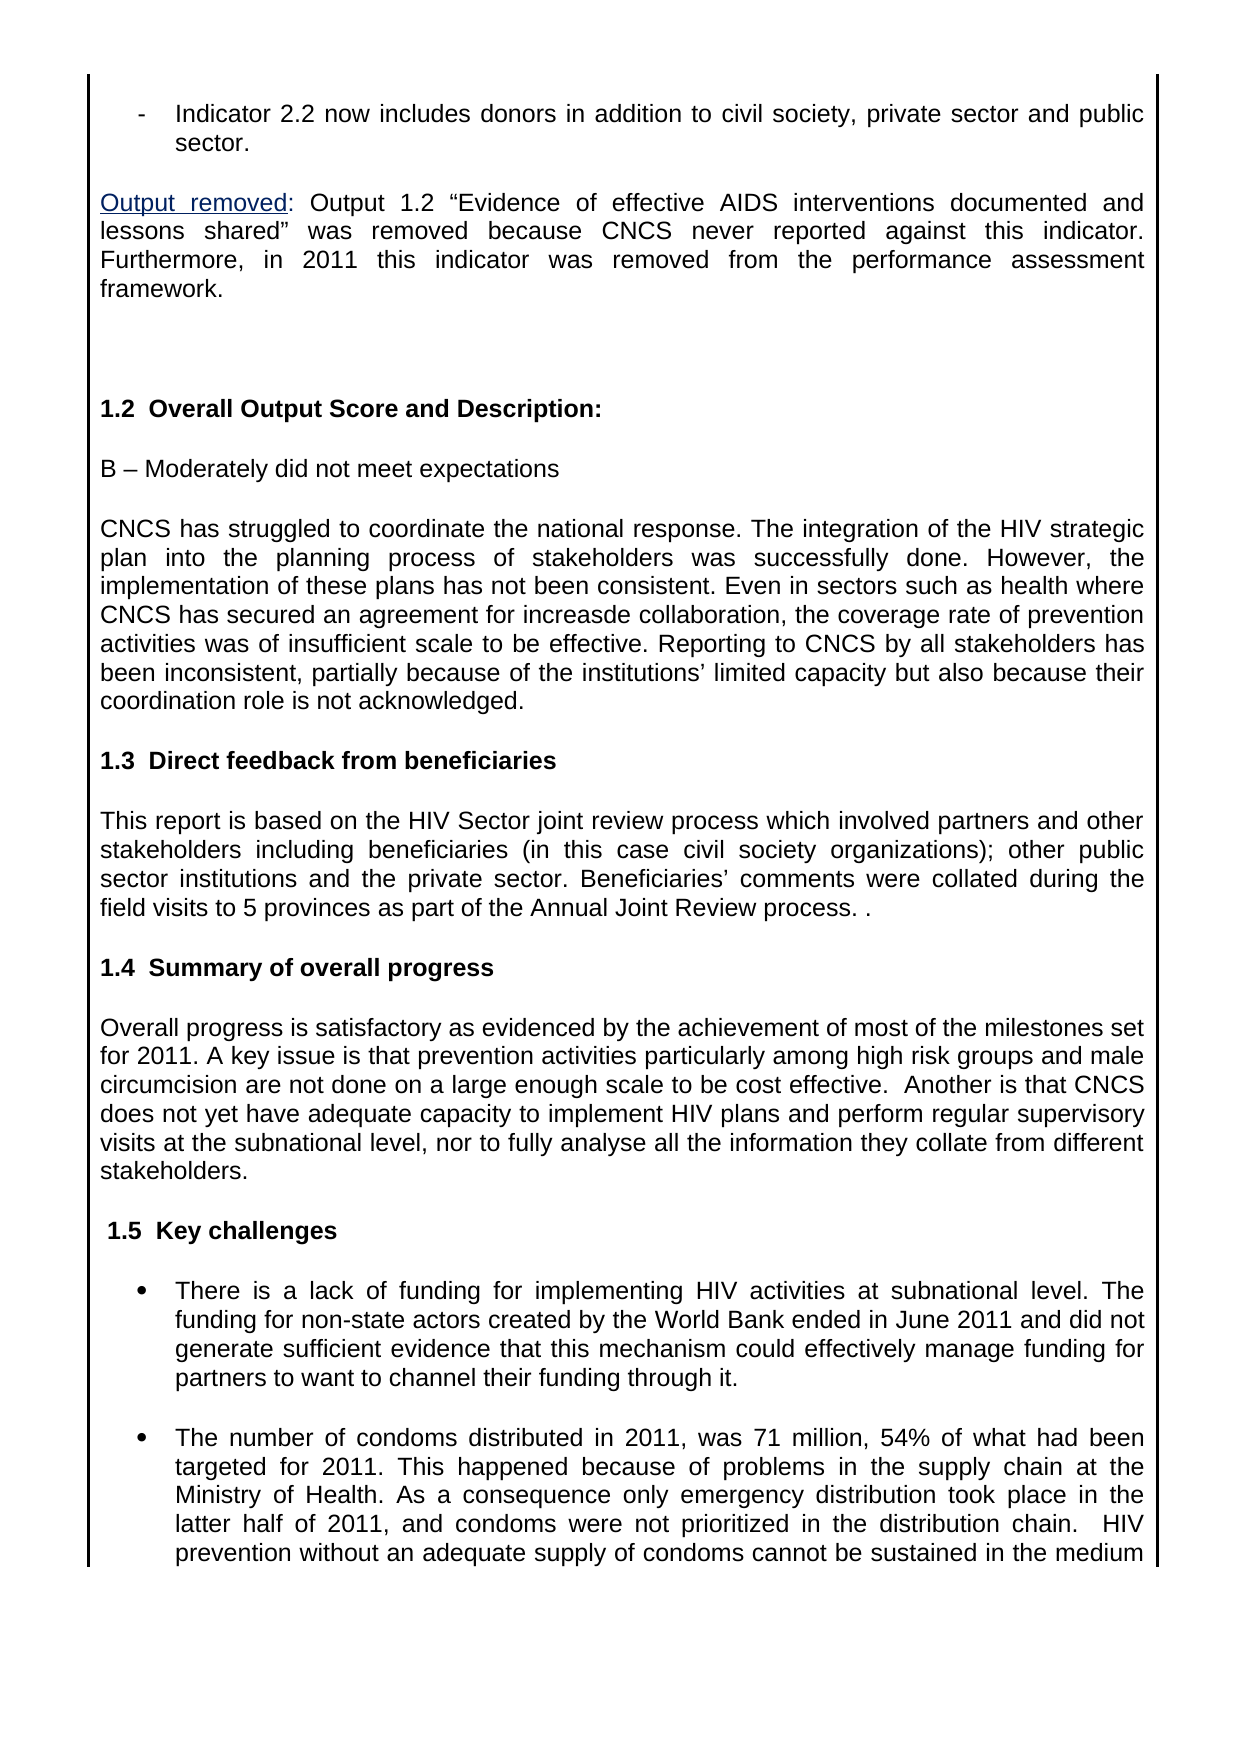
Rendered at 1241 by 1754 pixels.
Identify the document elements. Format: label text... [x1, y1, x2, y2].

table_cell Indicator 2.2 now includes donors in addition to civil society, private sector and public sector. Output removed: Output 1.2 “Evidence of effective AIDS interventions documented and lessons shared” was removed because CNCS never reported against this indicator. Furthermore, in 2011 this indicator was removed from the performance assessment framework. 1.2 Overall Output Score and Description: B – Moderately did not meet expectations CNCS has struggled to coordinate the national response. The integration of the HIV strategic plan into the planning process of stakeholders was successfully done. However, the implementation of these plans has not been consistent. Even in sectors such as health where CNCS has secured an agreement for increasde collaboration, the coverage rate of prevention activities was of insufficient scale to be effective. Reporting to CNCS by all stakeholders has been inconsistent, partially because of the institutions’ limited capacity but also because their coordination role is not acknowledged. 1.3 Direct feedback from beneficiaries This report is based on the HIV Sector joint review process which involved partners and other stakeholders including beneficiaries (in this case civil society organizations); other public sector institutions and the private sector. Beneficiaries’ comments were collated during the field visits to 5 provinces as part of the Annual Joint Review process. . [90, 74, 1156, 928]
table_cell 1.5 Key challenges There is a lack of funding for implementing HIV activities at subnational level. The funding for non-state actors created by the World Bank ended in June 2011 and did not generate sufficient evidence that this mechanism could effectively manage funding for partners to want to channel their funding through it. The number of condoms distributed in 2011, was 71 million, 54% of what had been targeted for 2011. This happened because of problems in the supply chain at the Ministry of Health. As a consequence only emergency distribution took place in the latter half of 2011, and condoms were not prioritized in the distribution chain. HIV prevention without an adequate supply of condoms cannot be sustained in the medium term. Male circumcision is at a scale that is not sufficient to make an impact in preventing HIV. In 2011, over 20,000 males between the ages of 15-49 were circumcised throughout Mozambique contributing to 1,729 new infections being averted by 2015. Male circumcision has been proven to be a cost-effective way to prevent HIV. However, it is only effective when the intervention is undertaken on a large scale. There has been limited institutional endorsement of CNCS as the coordinator of the national response by Government. This has called into question the political will of government to support CNCS as the coordinator of the national HIV response. Government has given to the Ministry of Health more support to coordinate stakeholders working in health including HIV than CNCS.. Limited technical skills have made it difficult for CNCS to coordinate all of the civil society organizations because of their limited technical skills There is limited M&E capacity in CNCS at all levels. This has meant that: reports are not collated from all stakeholders at subnational level; reports are submitted late to the centre; reports have limited analysis, and there are few supervisory visits. [90, 1191, 1156, 1567]
table_cell 1.4 Summary of overall progress Overall progress is satisfactory as evidenced by the achievement of most of the milestones set for 2011. A key issue is that prevention activities particularly among high risk groups and male circumcision are not done on a large enough scale to be cost effective. Another is that CNCS does not yet have adequate capacity to implement HIV plans and perform regular supervisory visits at the subnational level, nor to fully analyse all the information they collate from different stakeholders. [90, 928, 1156, 1191]
